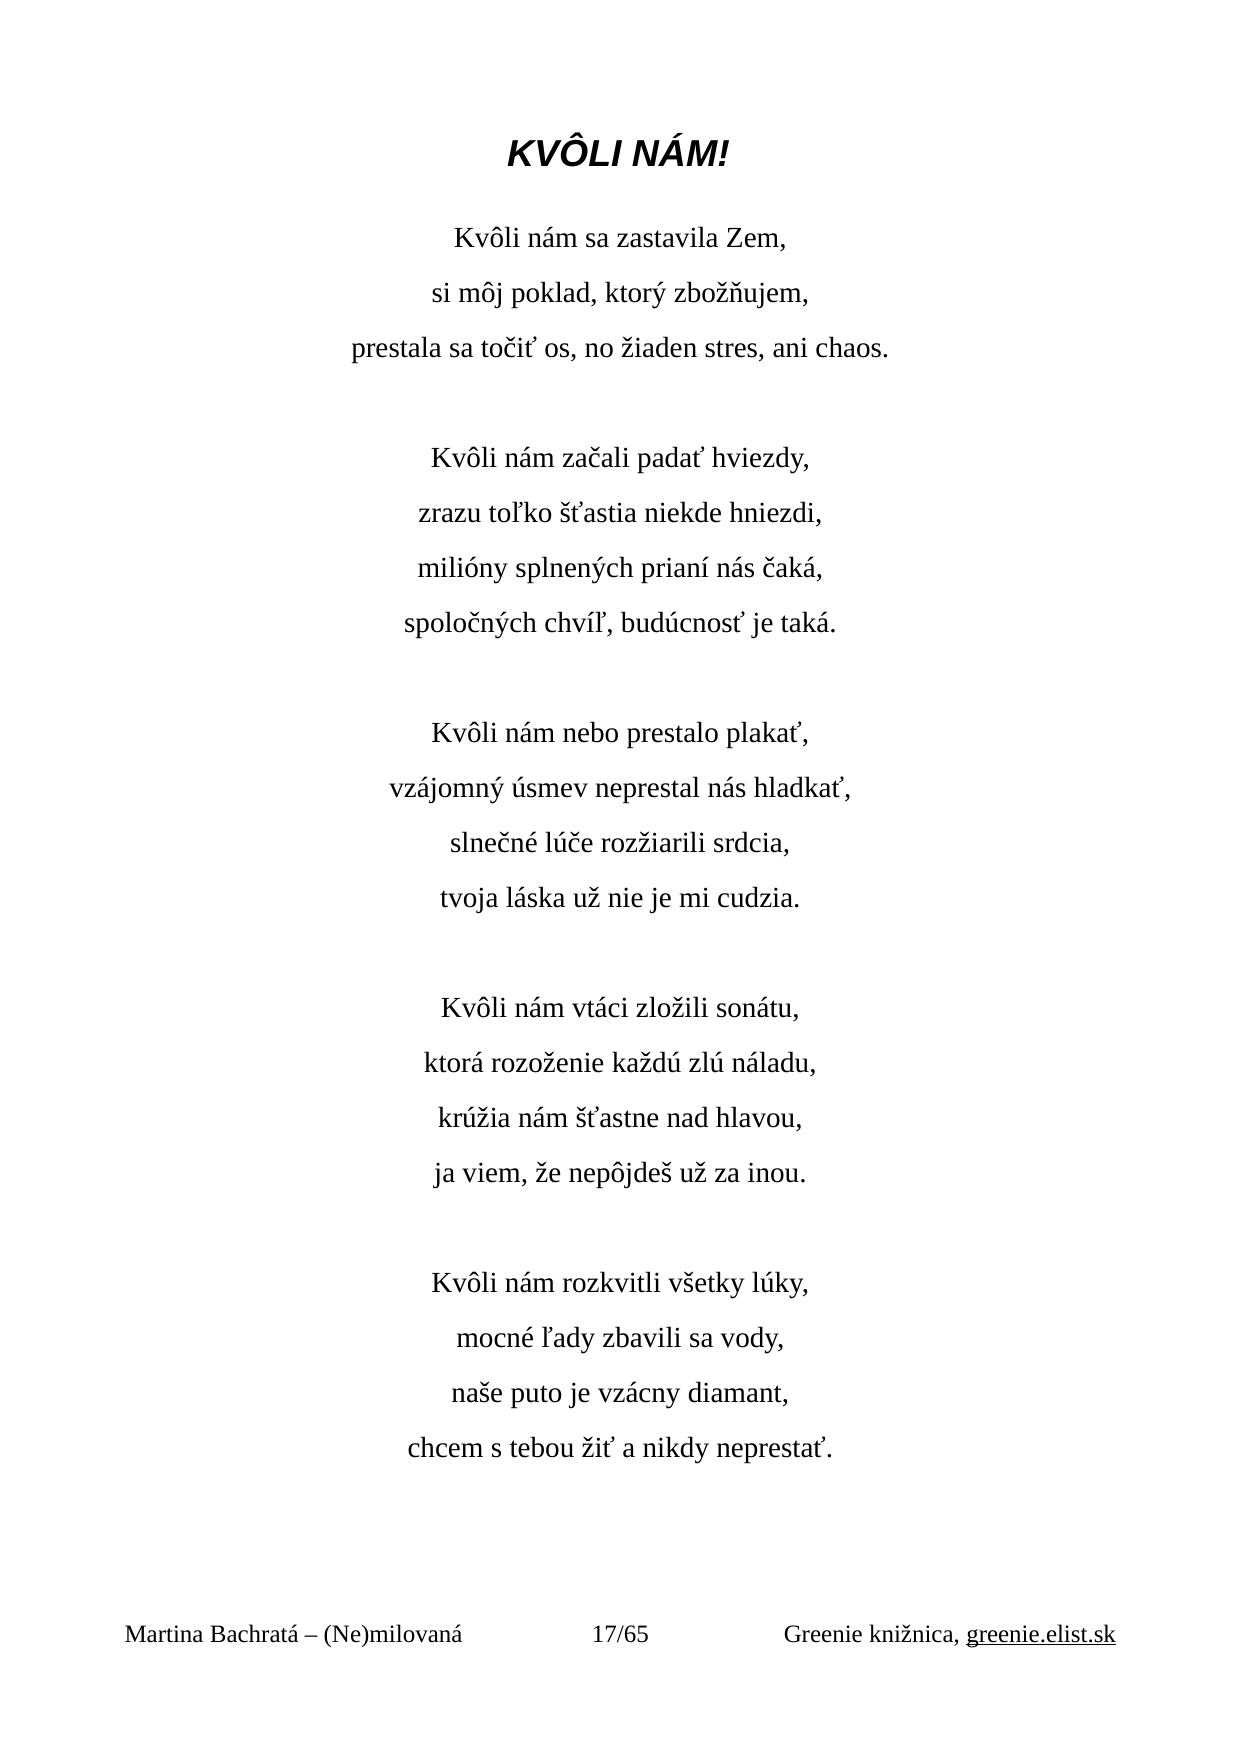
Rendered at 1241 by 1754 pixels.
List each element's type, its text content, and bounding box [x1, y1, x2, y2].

text zrazu toľko šťastia niekde hniezdi, [106, 496, 1134, 529]
text Kvôli nám začali padať hviezdy, [106, 441, 1134, 474]
text mocné ľady zbavili sa vody, [106, 1321, 1134, 1354]
text tvoja láska už nie je mi cudzia. [106, 881, 1134, 914]
text Kvôli nám nebo prestalo plakať, [106, 716, 1134, 749]
text ja viem, že nepôjdeš už za inou. [106, 1156, 1134, 1189]
text Kvôli nám rozkvitli všetky lúky, [106, 1266, 1134, 1299]
text si môj poklad, ktorý zbožňujem, [106, 276, 1134, 309]
text milióny splnených prianí nás čaká, [106, 551, 1134, 584]
text vzájomný úsmev neprestal nás hladkať, [106, 771, 1134, 804]
text Kvôli nám sa zastavila Zem, [106, 221, 1134, 254]
text Kvôli nám vtáci zložili sonátu, [106, 991, 1134, 1024]
text chcem s tebou žiť a nikdy neprestať. [106, 1431, 1134, 1464]
text ktorá rozoženie každú zlú náladu, [106, 1046, 1134, 1079]
text krúžia nám šťastne nad hlavou, [106, 1101, 1134, 1134]
subtitle KVÔLI NÁM! [106, 131, 1134, 174]
text naše puto je vzácny diamant, [106, 1376, 1134, 1409]
text slnečné lúče rozžiarili srdcia, [106, 826, 1134, 859]
text spoločných chvíľ, budúcnosť je taká. [106, 606, 1134, 639]
text prestala sa točiť os, no žiaden stres, ani chaos. [106, 331, 1134, 364]
